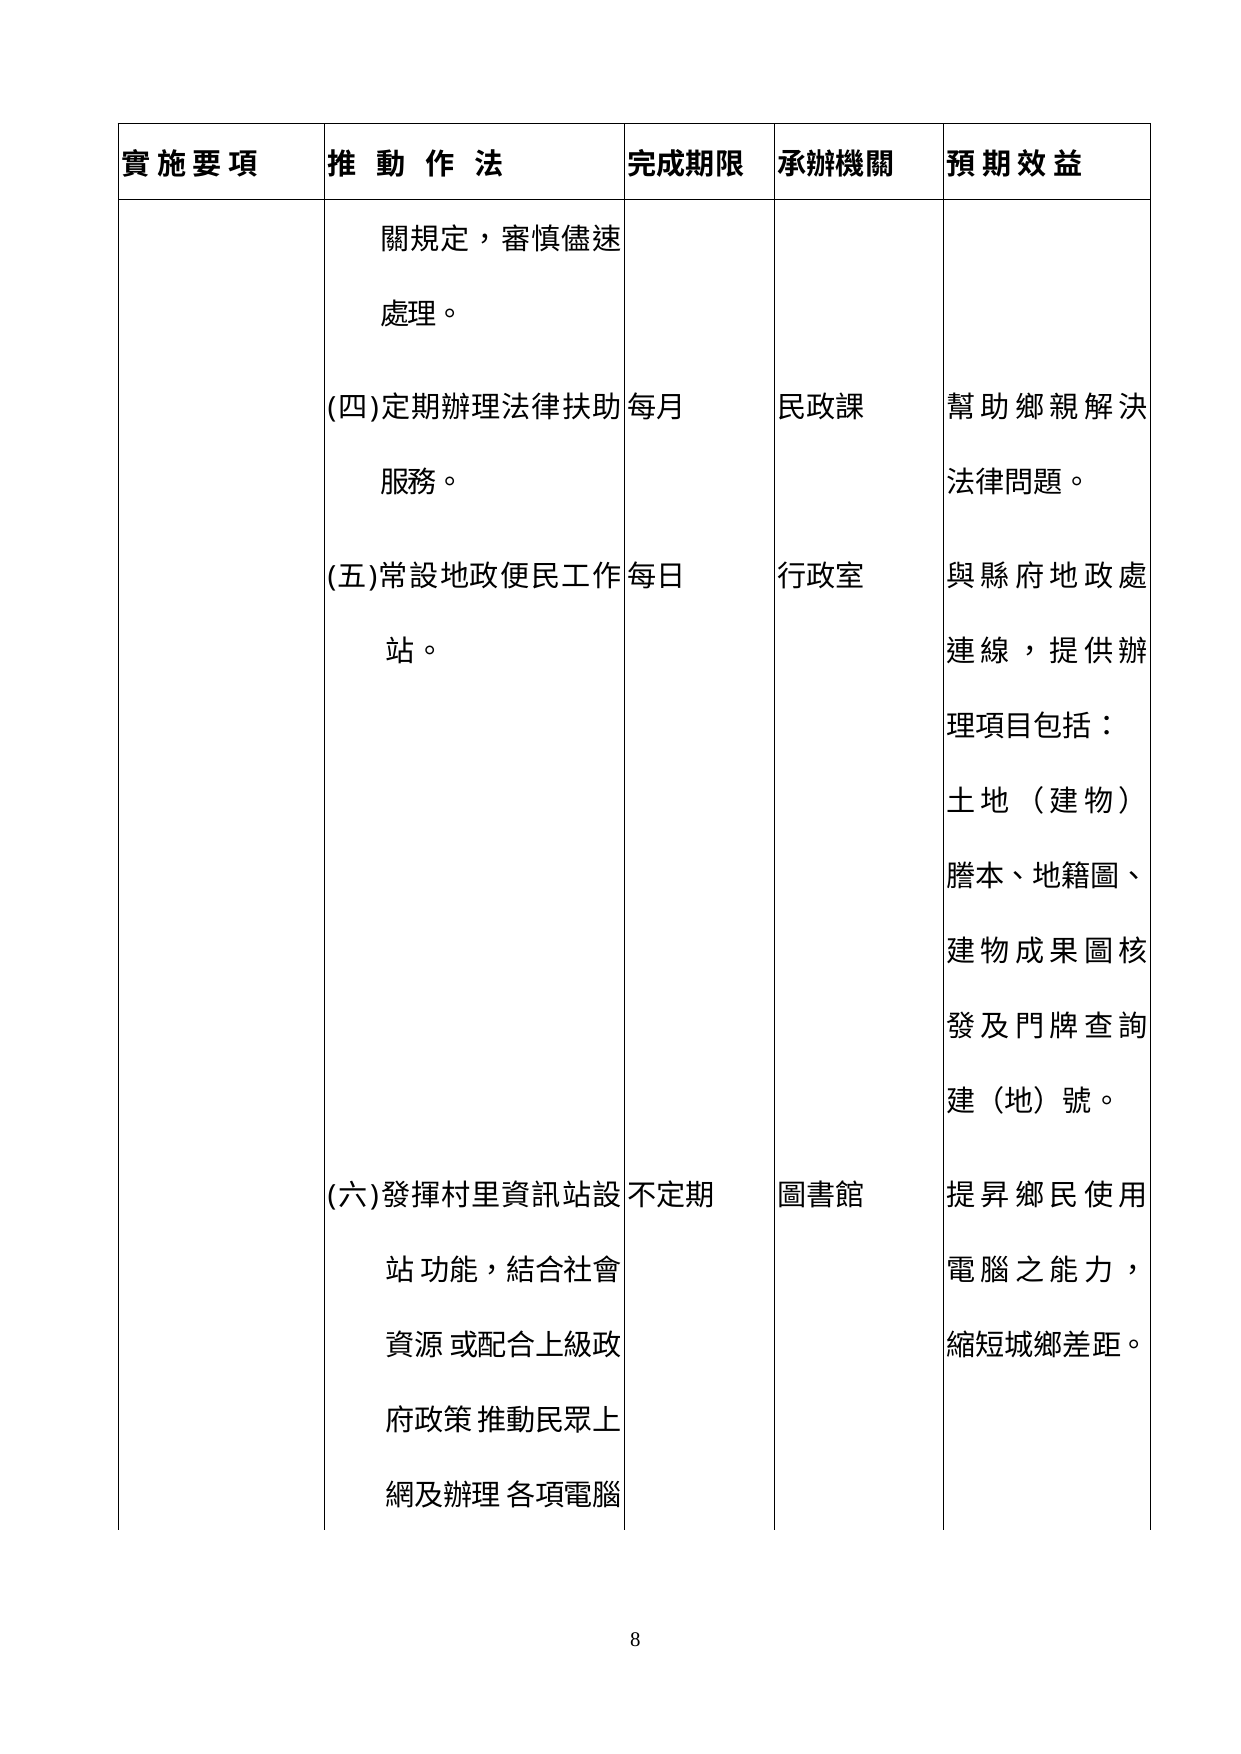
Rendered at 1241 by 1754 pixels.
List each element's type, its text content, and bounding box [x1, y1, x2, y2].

table_cell [944, 200, 1150, 368]
table_cell 提昇鄉民使用電腦之能力，縮短城鄉差距。 [944, 1155, 1150, 1530]
table_cell 幫助鄉親解決法律問題。 [944, 368, 1150, 536]
table_cell 民政課 [775, 368, 943, 536]
table_cell 圖書館 [775, 1155, 943, 1530]
table_cell 與縣府地政處連線，提供辦理項目包括： 土地（建物）謄本、地籍圖、建物成果圖核發及門牌查詢建（地）號。 [944, 536, 1150, 1155]
table_cell (六)發揮村里資訊站設站 功能，結合社會資源 或配合上級政府政策 推動民眾上網及辦理 各項電腦 [325, 1155, 624, 1530]
table_cell [119, 536, 324, 1155]
table_cell (四)定期辦理法律扶助服務。 [325, 368, 624, 536]
table_cell 每日 [625, 536, 774, 1155]
table_cell [119, 368, 324, 536]
table_cell [625, 200, 774, 368]
table_cell [119, 1155, 324, 1530]
table_header 實 施 要 項 [119, 124, 324, 199]
table_cell 每月 [625, 368, 774, 536]
table_header 承辦機關 [775, 124, 943, 199]
table_header 預 期 效 益 [944, 124, 1150, 199]
table_header 推 動 作 法 [325, 124, 624, 199]
table_cell 行政室 [775, 536, 943, 1155]
table_header 完成期限 [625, 124, 774, 199]
table_cell 不定期 [625, 1155, 774, 1530]
table_cell [775, 200, 943, 368]
table_cell [119, 200, 324, 368]
table_cell 關規定，審慎儘速處理。 [325, 200, 624, 368]
table_cell (五)常設地政便民工作站。 [325, 536, 624, 1155]
